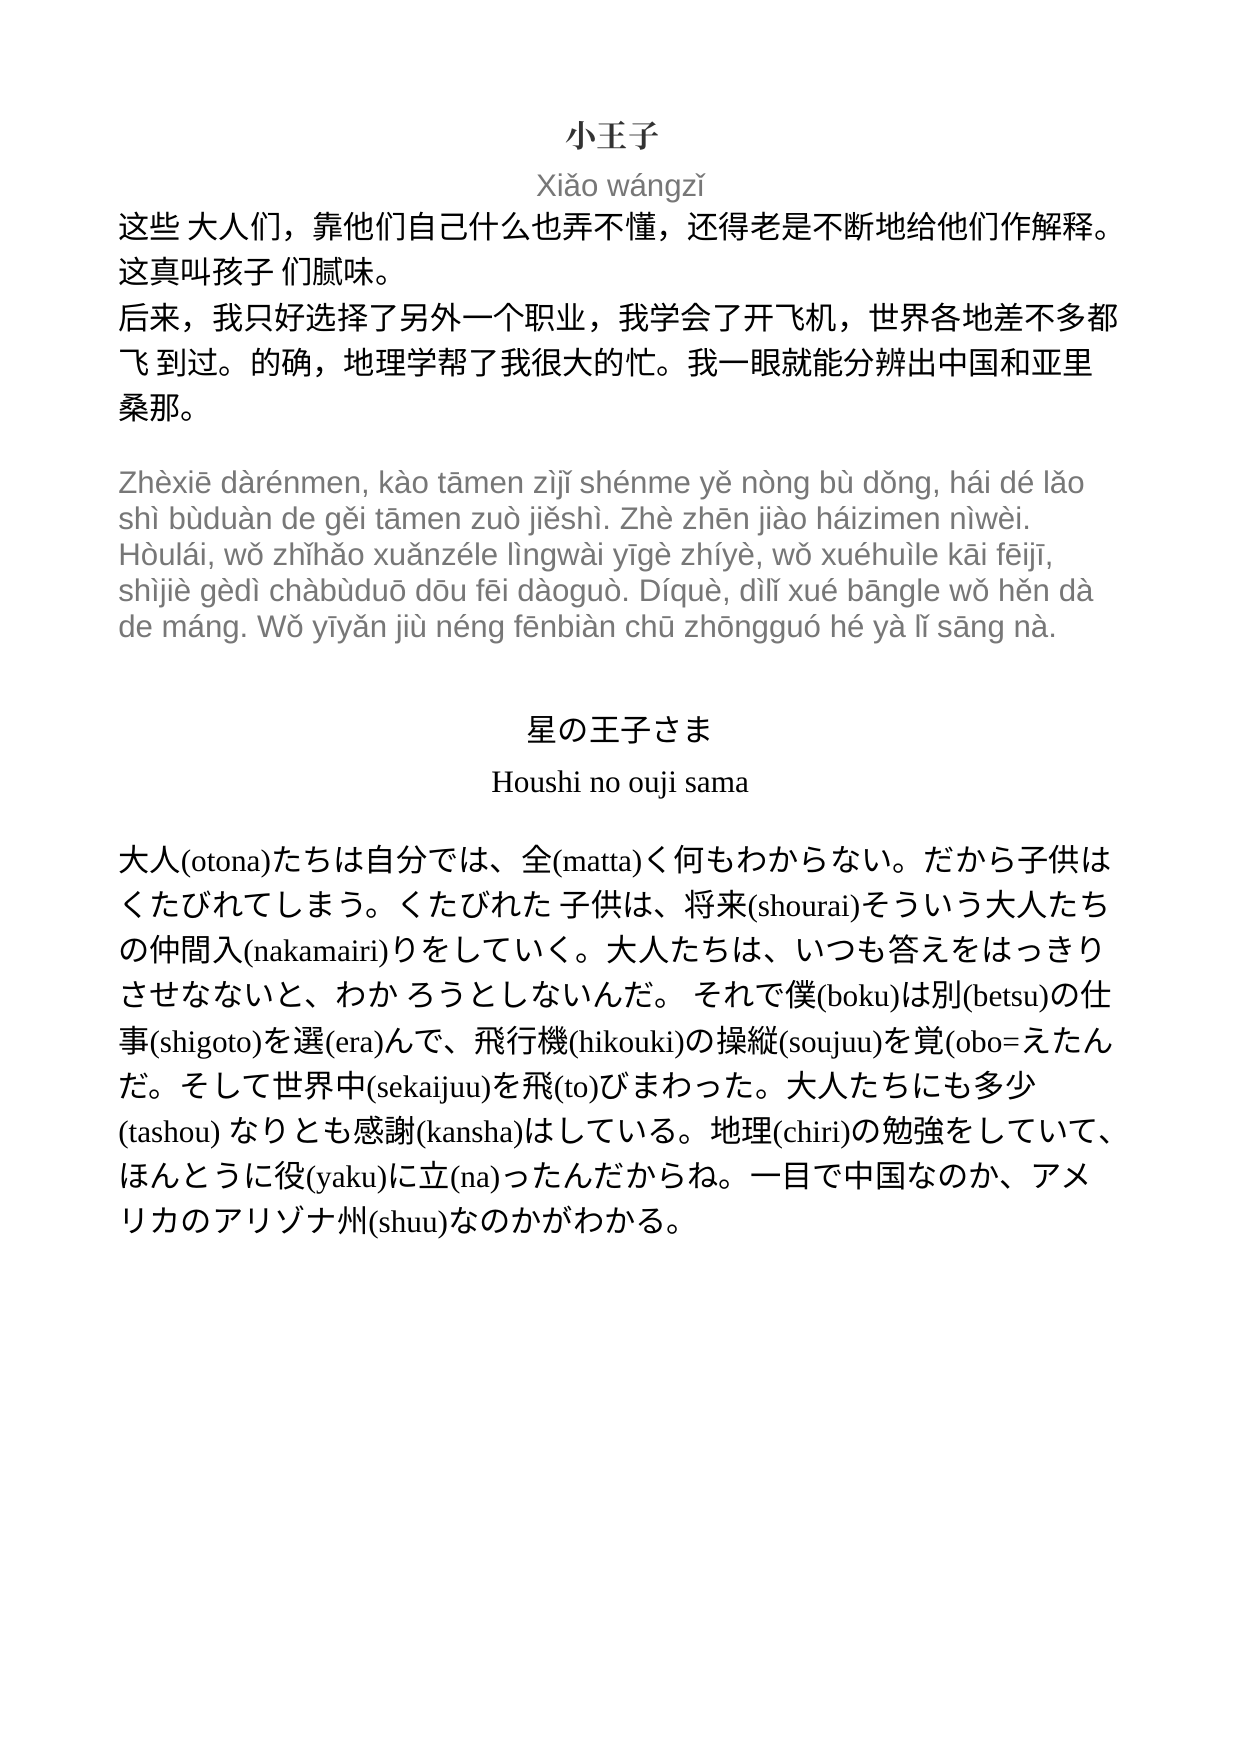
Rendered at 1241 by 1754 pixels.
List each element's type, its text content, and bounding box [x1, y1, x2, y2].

text Xiǎo wángzǐ [118, 167, 1122, 202]
text Zhèxiē dàrénmen, kào tāmen zìjǐ shénme yě nòng bù dǒng, hái dé lǎo shì bùduàn de gěi tāmen zuò jiěshì. Zhè zhēn jiào háizimen nìwèi. Hòulái, wǒ zhǐhǎo xuǎnzéle lìngwài yīgè zhíyè, wǒ xuéhuìle kāi fēijī, shìjiè gèdì chàbùduō dōu fēi dàoguò. Díquè, dìlǐ xué bāngle wǒ hěn dà de máng. Wǒ yīyǎn jiù néng fēnbiàn chū zhōngguó hé yà lǐ sāng nà. [118, 464, 1122, 644]
text 后来，我只好选择了另外一个职业，我学会了开飞机，世界各地差不多都飞 到过。的确，地理学帮了我很大的忙。我一眼就能分辨出中国和亚里桑那。 [118, 293, 1122, 428]
text 这些 大人们，靠他们自己什么也弄不懂，还得老是不断地给他们作解释。这真叫孩子 们腻味。 [118, 202, 1122, 293]
subtitle 星の王子さま [118, 705, 1122, 751]
text Houshi no ouji sama [118, 763, 1122, 799]
subtitle 小王子 [118, 118, 1122, 154]
text 大人(otona)たちは自分では、全(matta)く何もわからない。だから子供はくたびれてしまう。くたびれた 子供は、将来(shourai)そういう大人たちの仲間入(nakamairi)りをしていく。大人たちは、いつも答えをはっきりさせなないと、わか ろうとしないんだ。 それで僕(boku)は別(betsu)の仕事(shigoto)を選(era)んで、飛行機(hikouki)の操縦(soujuu)を覚(obo=えたんだ。そして世界中(sekaijuu)を飛(to)びまわった。大人たちにも多少(tashou) なりとも感謝(kansha)はしている。地理(chiri)の勉強をしていて、ほんとうに役(yaku)に立(na)ったんだからね。一目で中国なのか、アメ リカのアリゾナ州(shuu)なのかがわかる。 [118, 835, 1122, 1242]
